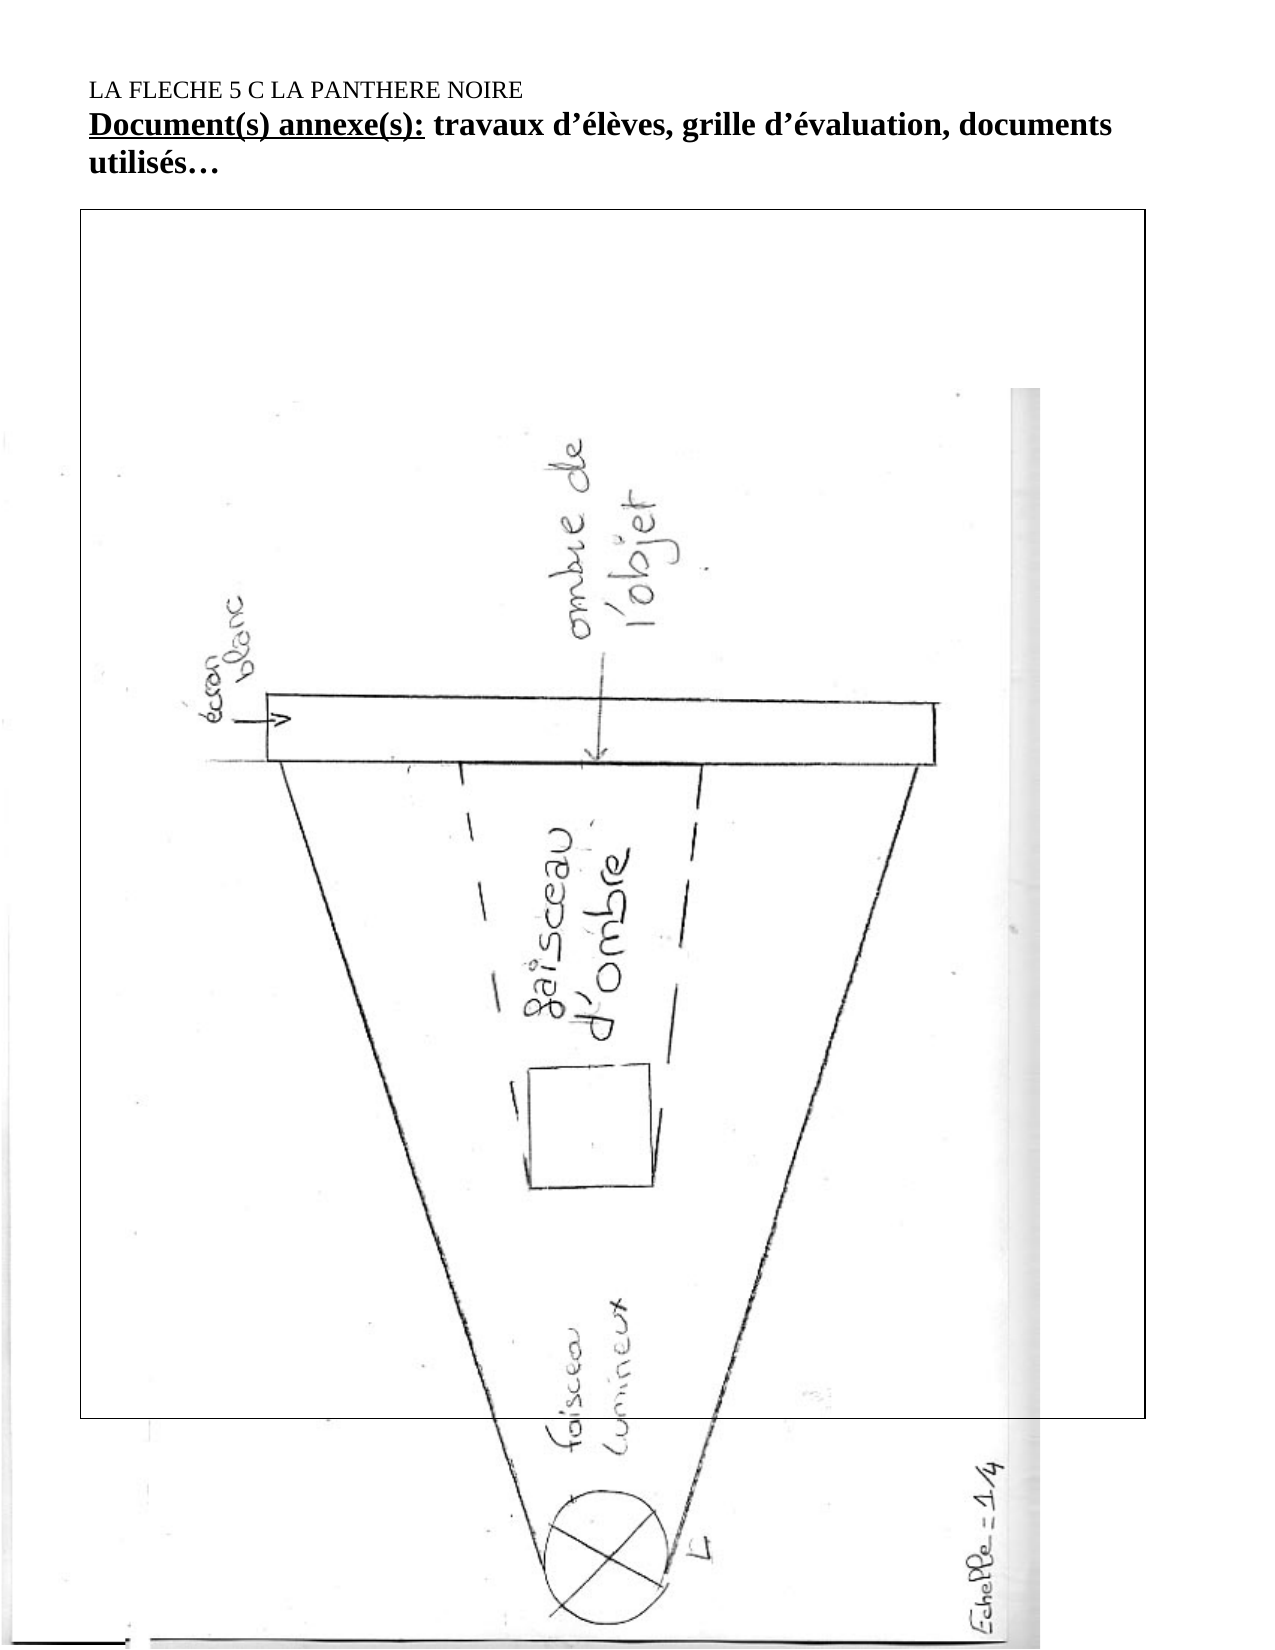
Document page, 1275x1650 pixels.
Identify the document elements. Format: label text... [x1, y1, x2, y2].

text Document(s) annexe(s): travaux d’élèves, grille d’évaluation, documents utilisés… [89, 104, 1192, 180]
picture [81, 388, 1041, 1418]
table_header [81, 210, 1144, 1418]
picture [1, 431, 1041, 1649]
